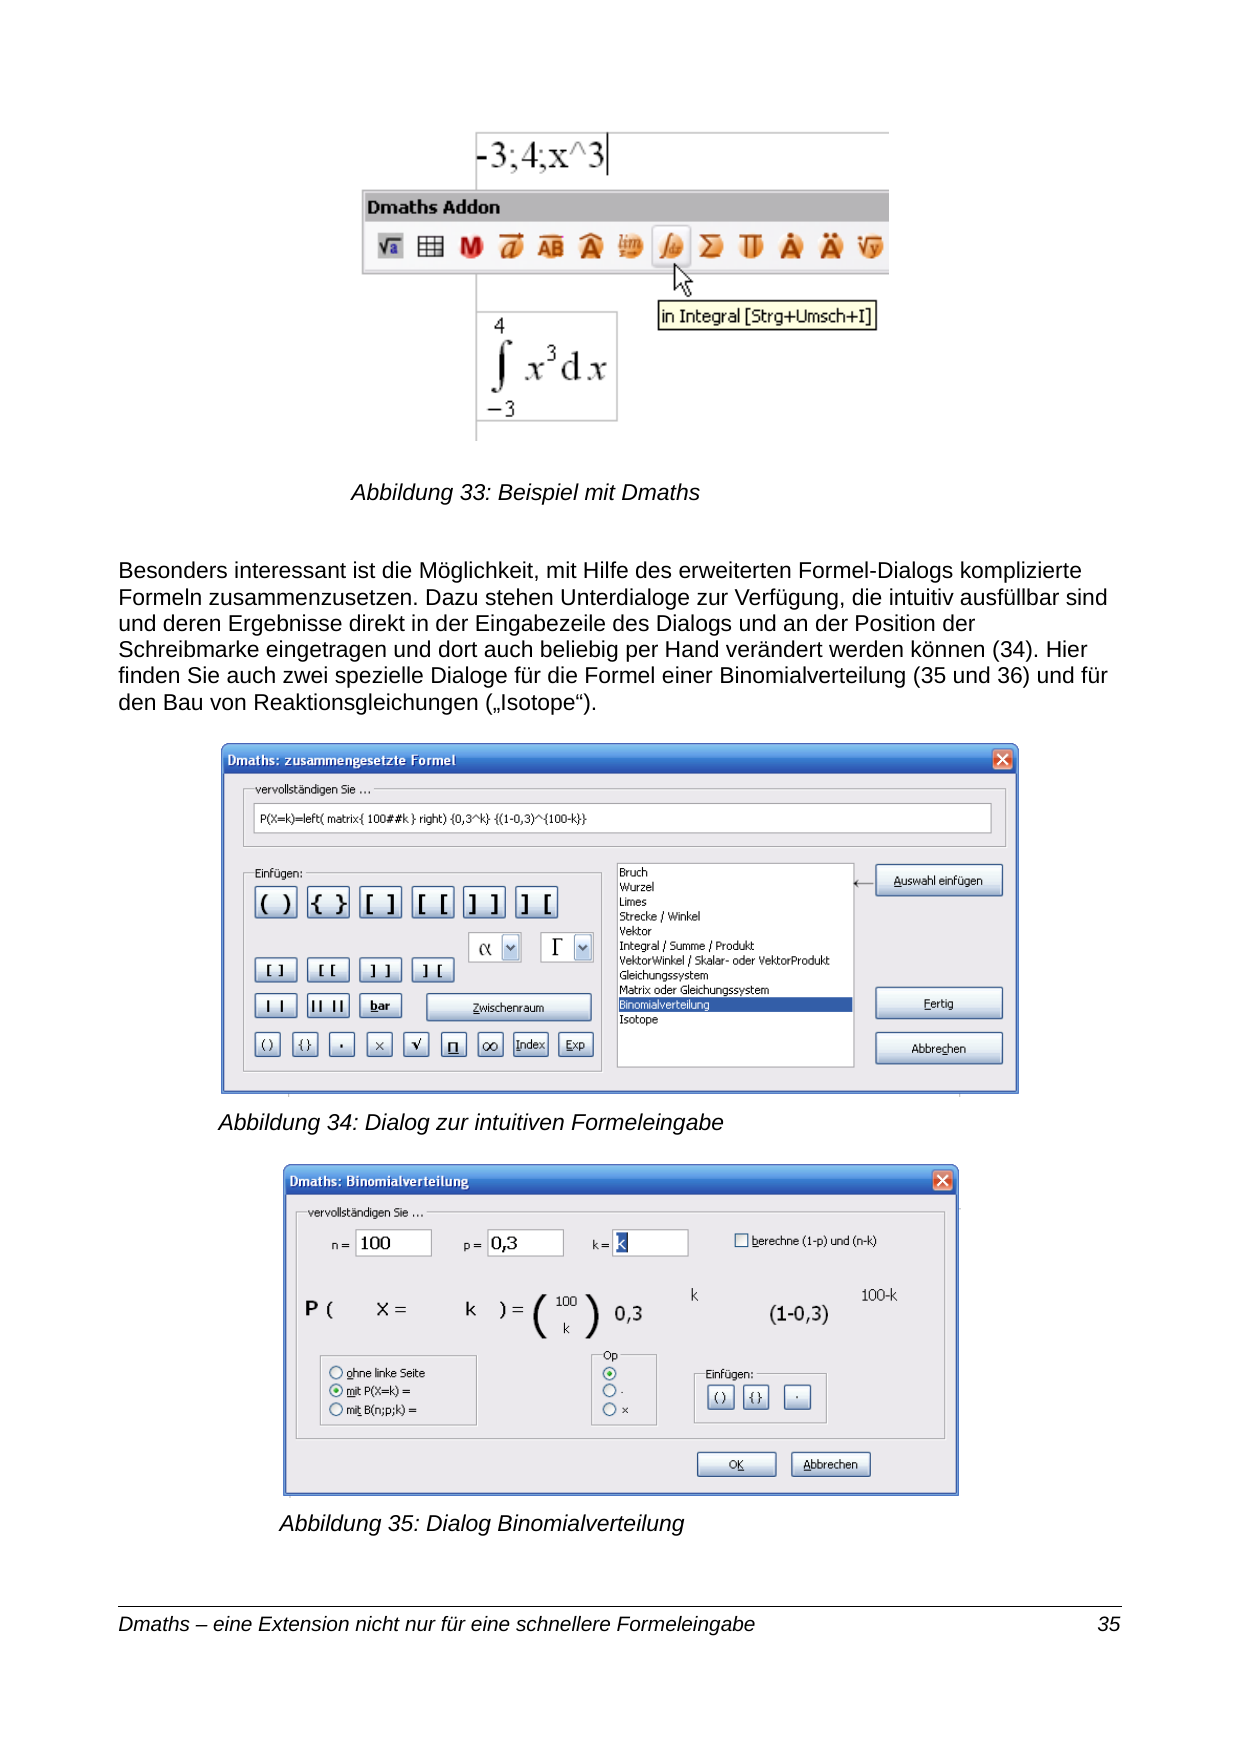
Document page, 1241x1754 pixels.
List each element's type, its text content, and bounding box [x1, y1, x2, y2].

picture [279, 1160, 961, 1498]
picture [351, 118, 889, 441]
text Abbildung 35: Dialog Binomialverteilung [279, 1510, 961, 1536]
text Besonders interessant ist die Möglichkeit, mit Hilfe des erweiterten Formel-Dialogs komplizierte Formeln zusammenzusetzen. Dazu stehen Unterdialoge zur Verfügung, die intuitiv ausfüllbar sind und deren Ergebnisse direkt in der Eingabezeile des Dialogs und an der Position der Schreibmarke eingetragen und dort auch beliebig per Hand verändert werden können (Abbildung 34). Hier finden Sie auch zwei spezielle Dialoge für die Formel einer Binomialverteilung (Abbildung 35 und 36) und für den Bau von Reaktionsgleichungen („Isotope“). [118, 557, 1122, 715]
text Abbildung 33: Beispiel mit Dmaths [351, 479, 889, 506]
text Abbildung 34: Dialog zur intuitiven Formeleingabe [218, 1109, 1022, 1135]
picture [218, 740, 1022, 1097]
